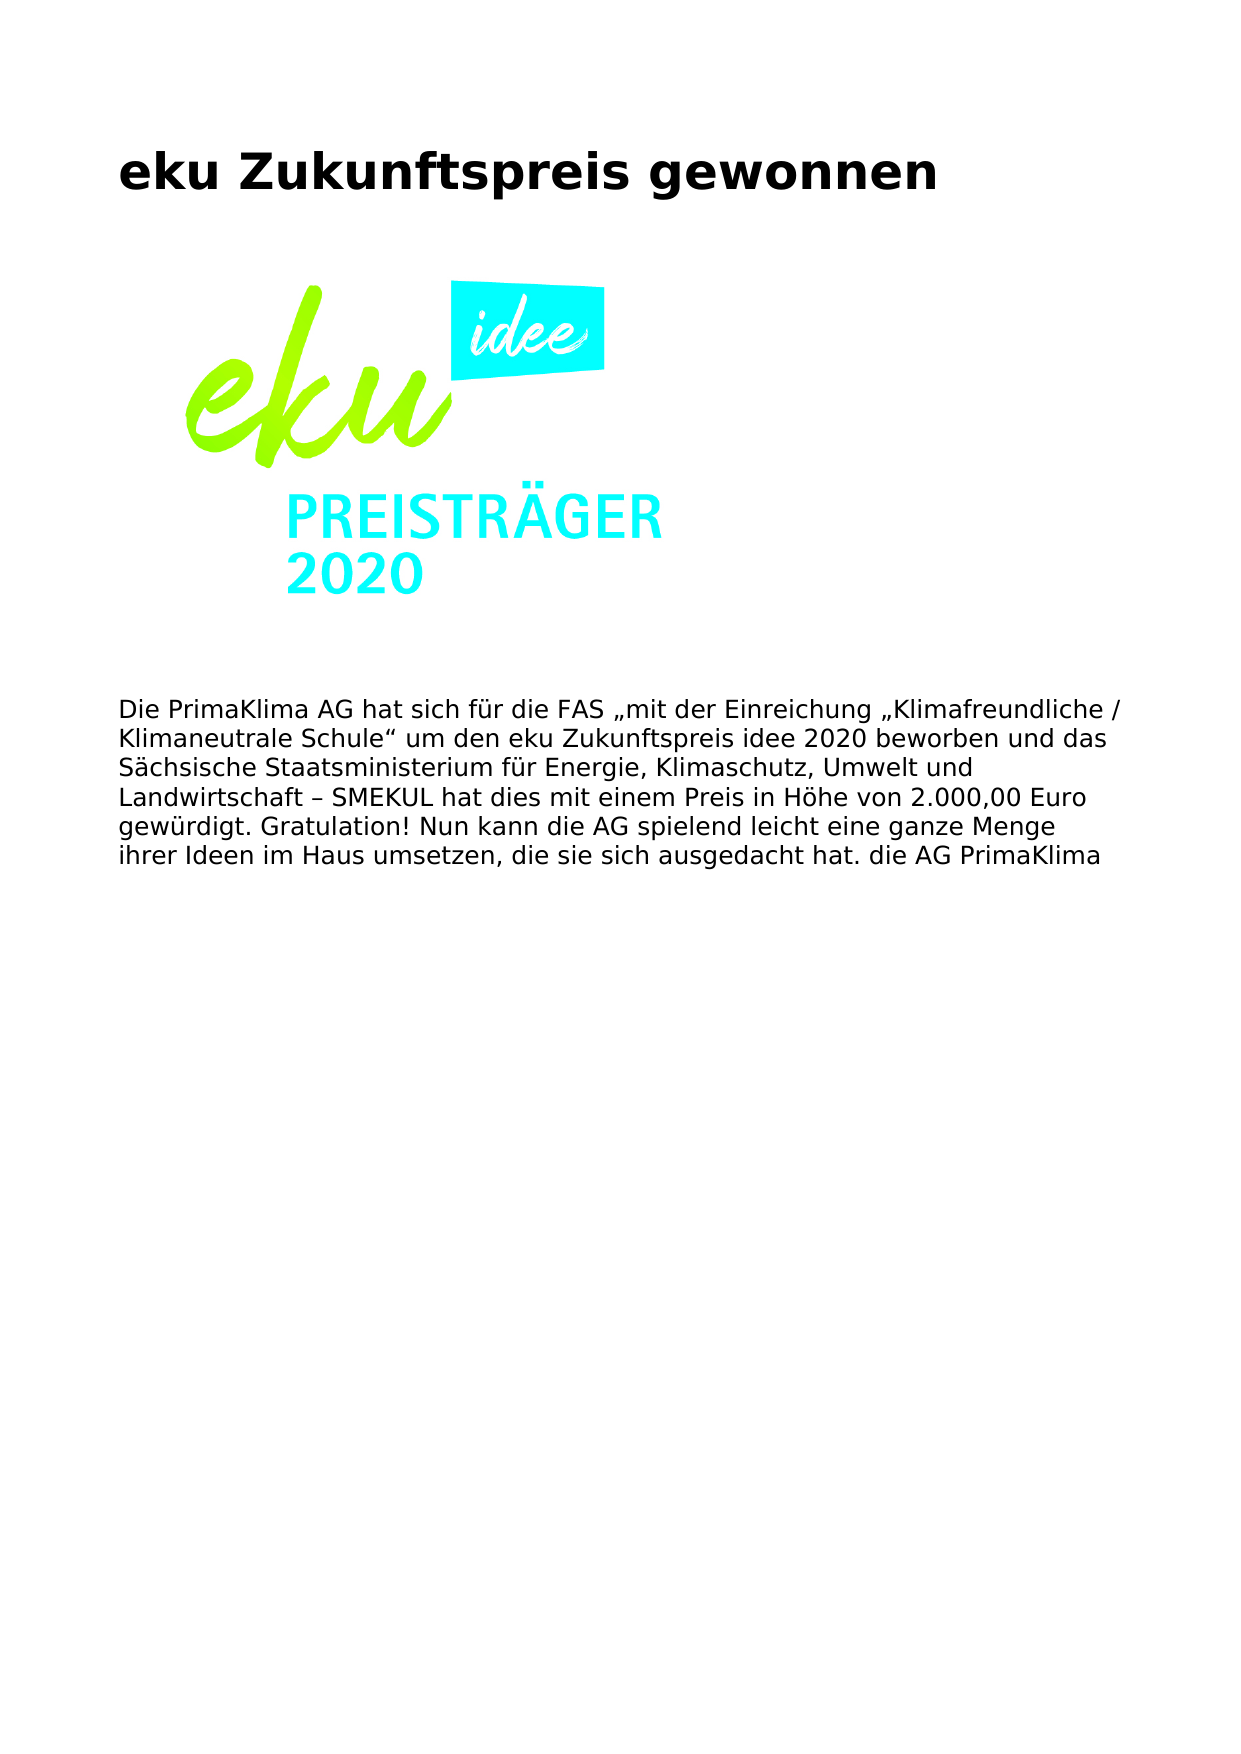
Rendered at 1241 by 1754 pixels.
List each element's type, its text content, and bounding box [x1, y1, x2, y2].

text Die PrimaKlima AG hat sich für die FAS „mit der Einreichung „Klimafreundliche / Klimaneutrale Schule“ um den eku Zukunftspreis idee 2020 beworben und das Sächsische Staatsministerium für Energie, Klimaschutz, Umwelt und Landwirtschaft – SMEKUL hat dies mit einem Preis in Höhe von 2.000,00 Euro gewürdigt. Gratulation! Nun kann die AG spielend leicht eine ganze Menge ihrer Ideen im Haus umsetzen, die sie sich ausgedacht hat. die AG PrimaKlima [118, 695, 1122, 870]
subtitle eku Zukunftspreis gewonnen [118, 143, 1122, 201]
picture [118, 213, 744, 683]
